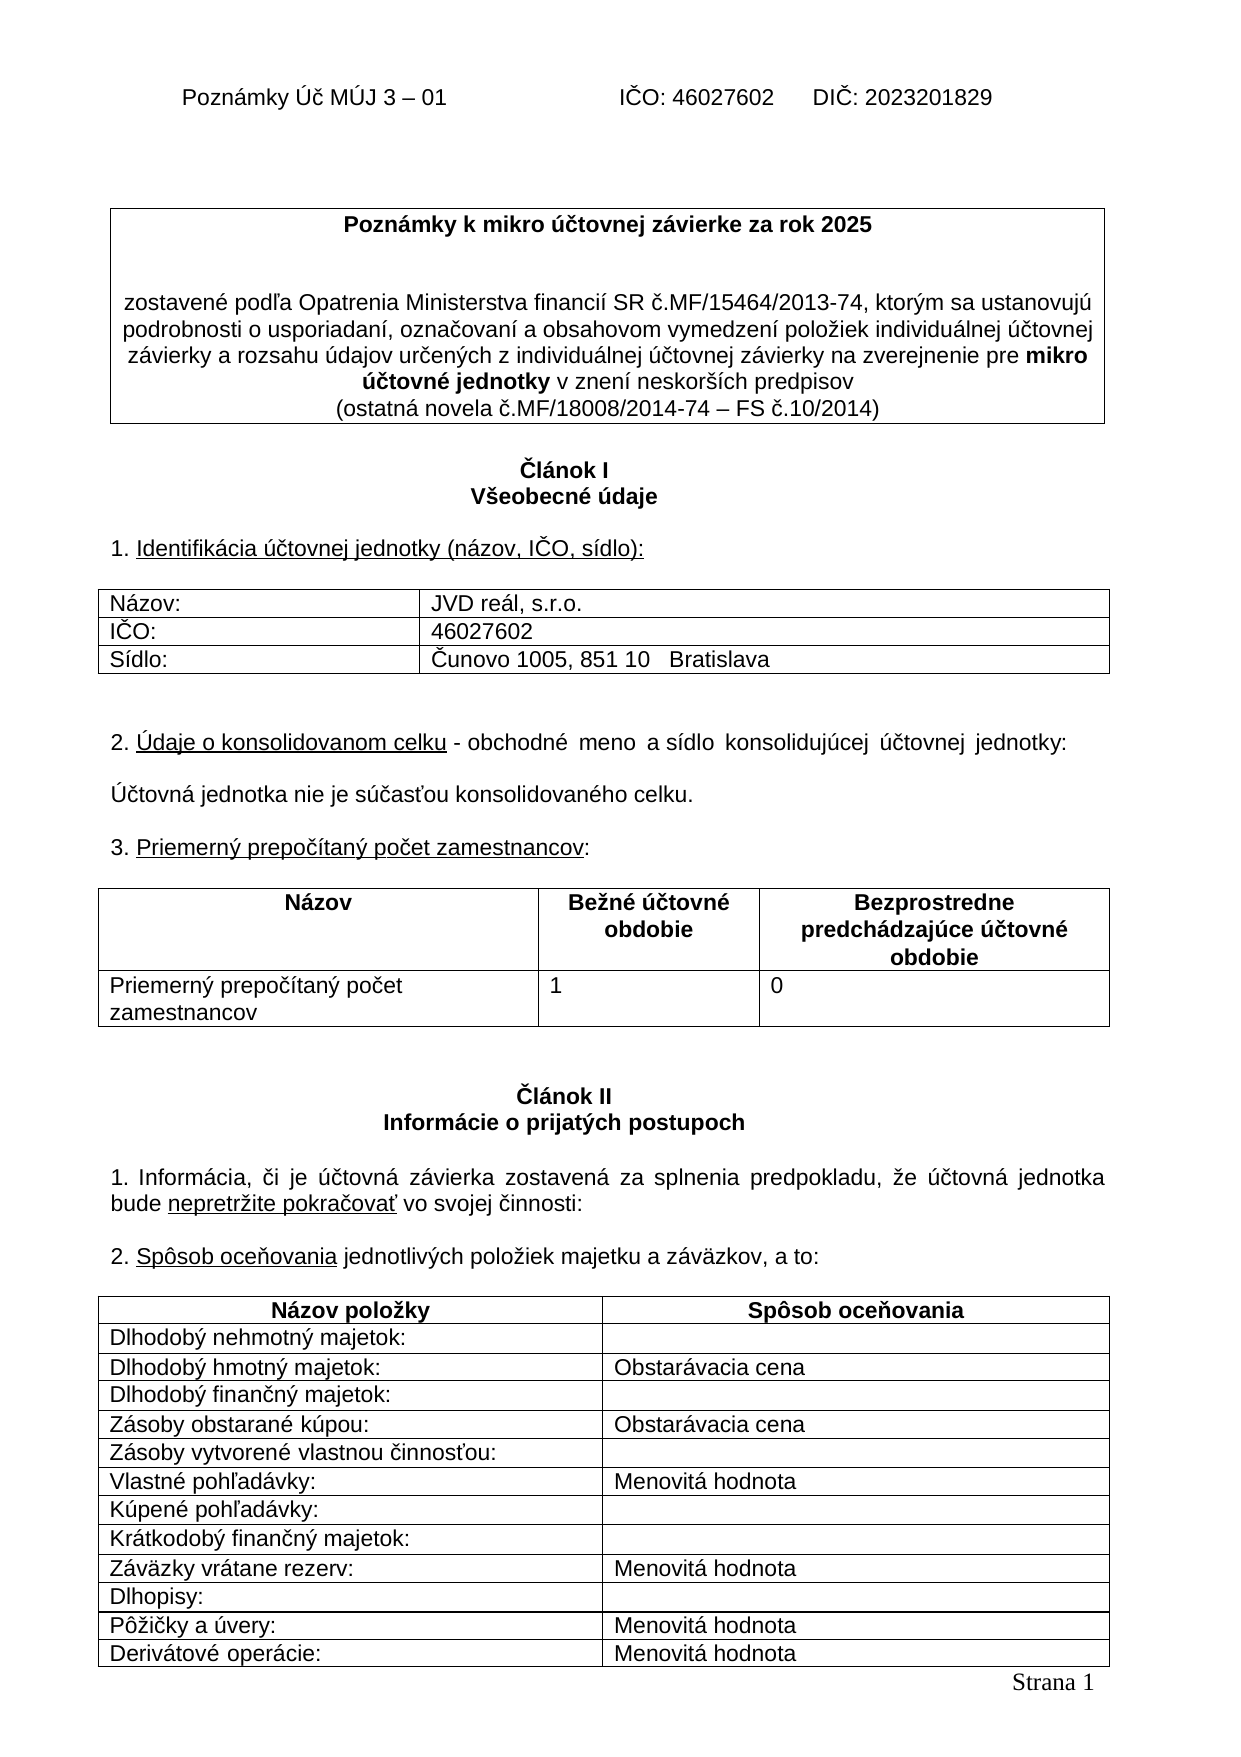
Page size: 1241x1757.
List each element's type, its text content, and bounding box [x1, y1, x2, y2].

table_cell [603, 1381, 1109, 1410]
table_cell Menovitá hodnota [603, 1640, 1109, 1666]
table_cell Menovitá hodnota [603, 1468, 1109, 1494]
subtitle Článok II [110, 1083, 1017, 1109]
text 2. Spôsob oceňovania jednotlivých položiek majetku a záväzkov, a to: [110, 1243, 1105, 1269]
table_header Názov položky [99, 1297, 602, 1323]
table_cell Dlhodobý finančný majetok: [99, 1381, 602, 1410]
table_cell Dlhodobý hmotný majetok: [99, 1354, 602, 1380]
table_header JVD reál, s.r.o. [420, 590, 1109, 617]
table_cell Menovitá hodnota [603, 1613, 1109, 1639]
table_header Bezprostredne predchádzajúce účtovné obdobie [760, 889, 1109, 970]
table_cell Derivátové operácie: [99, 1640, 602, 1666]
table_cell Zásoby vytvorené vlastnou činnosťou: [99, 1439, 602, 1467]
text (ostatná novela č.MF/18008/2014-74 – FS č.10/2014) [111, 391, 1104, 423]
table_cell [603, 1583, 1109, 1611]
table_cell [603, 1496, 1109, 1524]
table_cell Krátkodobý finančný majetok: [99, 1525, 602, 1554]
table_cell 1 [539, 971, 759, 1026]
text Všeobecné údaje [110, 483, 1017, 510]
table_cell [603, 1324, 1109, 1353]
table_cell 0 [760, 971, 1109, 1026]
table_cell Dlhopisy: [99, 1583, 602, 1611]
table_cell [603, 1439, 1109, 1467]
text zostavené podľa Opatrenia Ministerstva financií SR č.MF/15464/2013-74, ktorým sa ustanovujú podrobnosti o usporiadaní, označovaní a obsahovom vymedzení položiek individuálnej účtovnej závierky a rozsahu údajov určených z individuálnej účtovnej závierky na zverejnenie pre mikro účtovné jednotky v znení neskorších predpisov [111, 286, 1104, 391]
text 1. Informácia, či je účtovná závierka zostavená za splnenia predpokladu, že účtovná jednotka bude nepretržite pokračovať vo svojej činnosti: [110, 1164, 1105, 1217]
text 1. Identifikácia účtovnej jednotky (názov, IČO, sídlo): [110, 535, 1105, 562]
table_cell Obstarávacia cena [603, 1411, 1109, 1437]
table_header Bežné účtovné obdobie [539, 889, 759, 970]
text 3. Priemerný prepočítaný počet zamestnancov: [110, 834, 1105, 861]
table_cell Dlhodobý nehmotný majetok: [99, 1324, 602, 1353]
text Poznámky k mikro účtovnej závierke za rok 2025 [111, 209, 1104, 238]
table_cell Zásoby obstarané kúpou: [99, 1411, 602, 1437]
table_cell Vlastné pohľadávky: [99, 1468, 602, 1494]
table_cell Menovitá hodnota [603, 1555, 1109, 1582]
subtitle Článok I [110, 457, 1018, 483]
table_cell Pôžičky a úvery: [99, 1613, 602, 1639]
table_cell Kúpené pohľadávky: [99, 1496, 602, 1524]
text Účtovná jednotka nie je súčasťou konsolidovaného celku. [110, 781, 1105, 807]
table_cell IČO: [99, 618, 419, 645]
table_cell Čunovo 1005, 851 10 Bratislava [420, 646, 1109, 673]
table_cell Sídlo: [99, 646, 419, 673]
table_cell Obstarávacia cena [603, 1354, 1109, 1380]
table_cell [603, 1525, 1109, 1554]
table_header Názov [99, 889, 538, 970]
table_header Názov: [99, 590, 419, 617]
table_header Spôsob oceňovania [603, 1297, 1109, 1323]
table_cell Záväzky vrátane rezerv: [99, 1555, 602, 1582]
table_cell Priemerný prepočítaný počet zamestnancov [99, 971, 538, 1026]
text Informácie o prijatých postupoch [110, 1109, 1018, 1136]
text 2. Údaje o konsolidovanom celku - obchodné meno a sídlo konsolidujúcej účtovnej jednotky: [110, 728, 1105, 755]
table_cell 46027602 [420, 618, 1109, 645]
